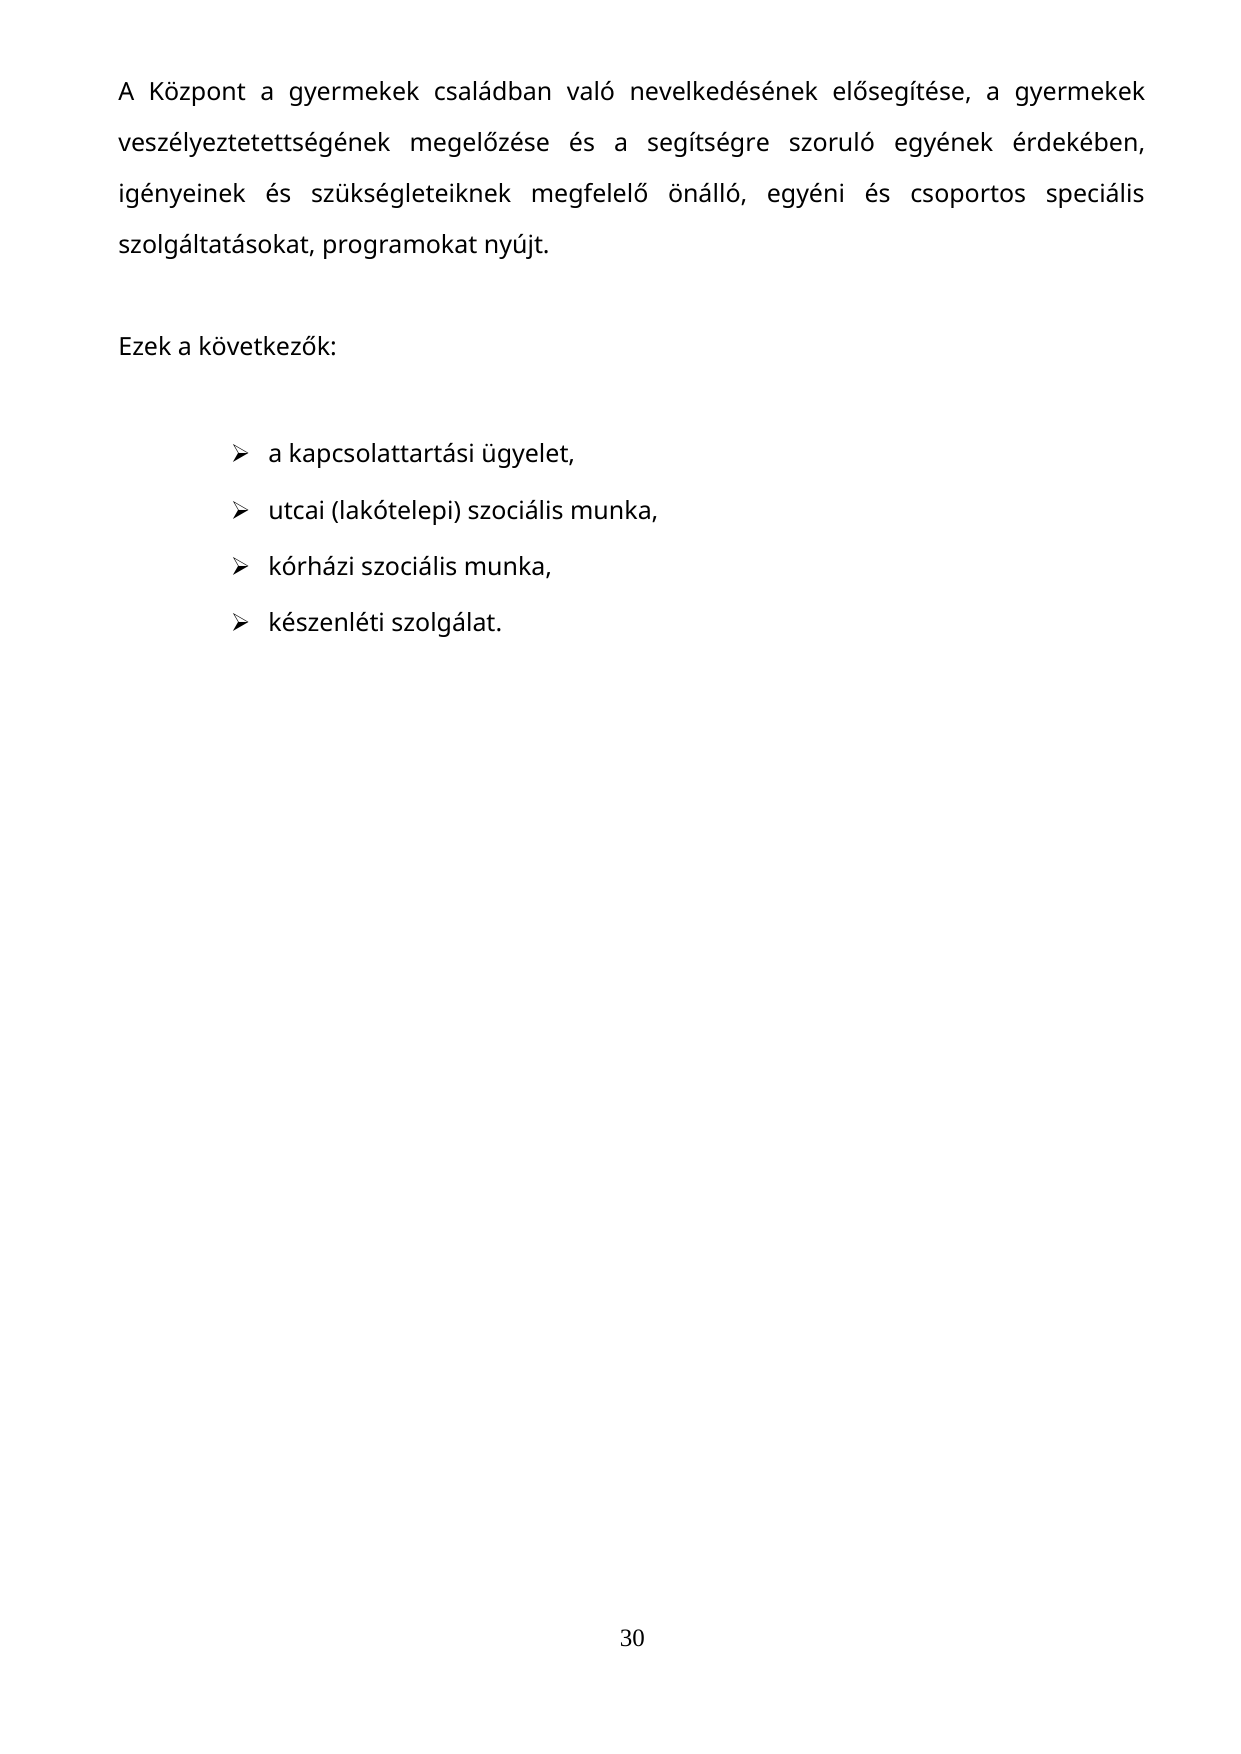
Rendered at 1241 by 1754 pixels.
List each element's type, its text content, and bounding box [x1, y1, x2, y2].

list a kapcsolattartási ügyelet, [231, 436, 1146, 470]
list készenléti szolgálat. [231, 604, 1146, 639]
text Ezek a következők: [118, 329, 1146, 363]
list kórházi szociális munka, [231, 548, 1146, 582]
list utcai (lakótelepi) szociális munka, [231, 492, 1146, 526]
text A Központ a gyermekek családban való nevelkedésének elősegítése, a gyermekek veszélyeztetettségének megelőzése és a segítségre szoruló egyének érdekében, igényeinek és szükségleteiknek megfelelő önálló, egyéni és csoportos speciális szolgáltatásokat, programokat nyújt. [118, 74, 1146, 261]
